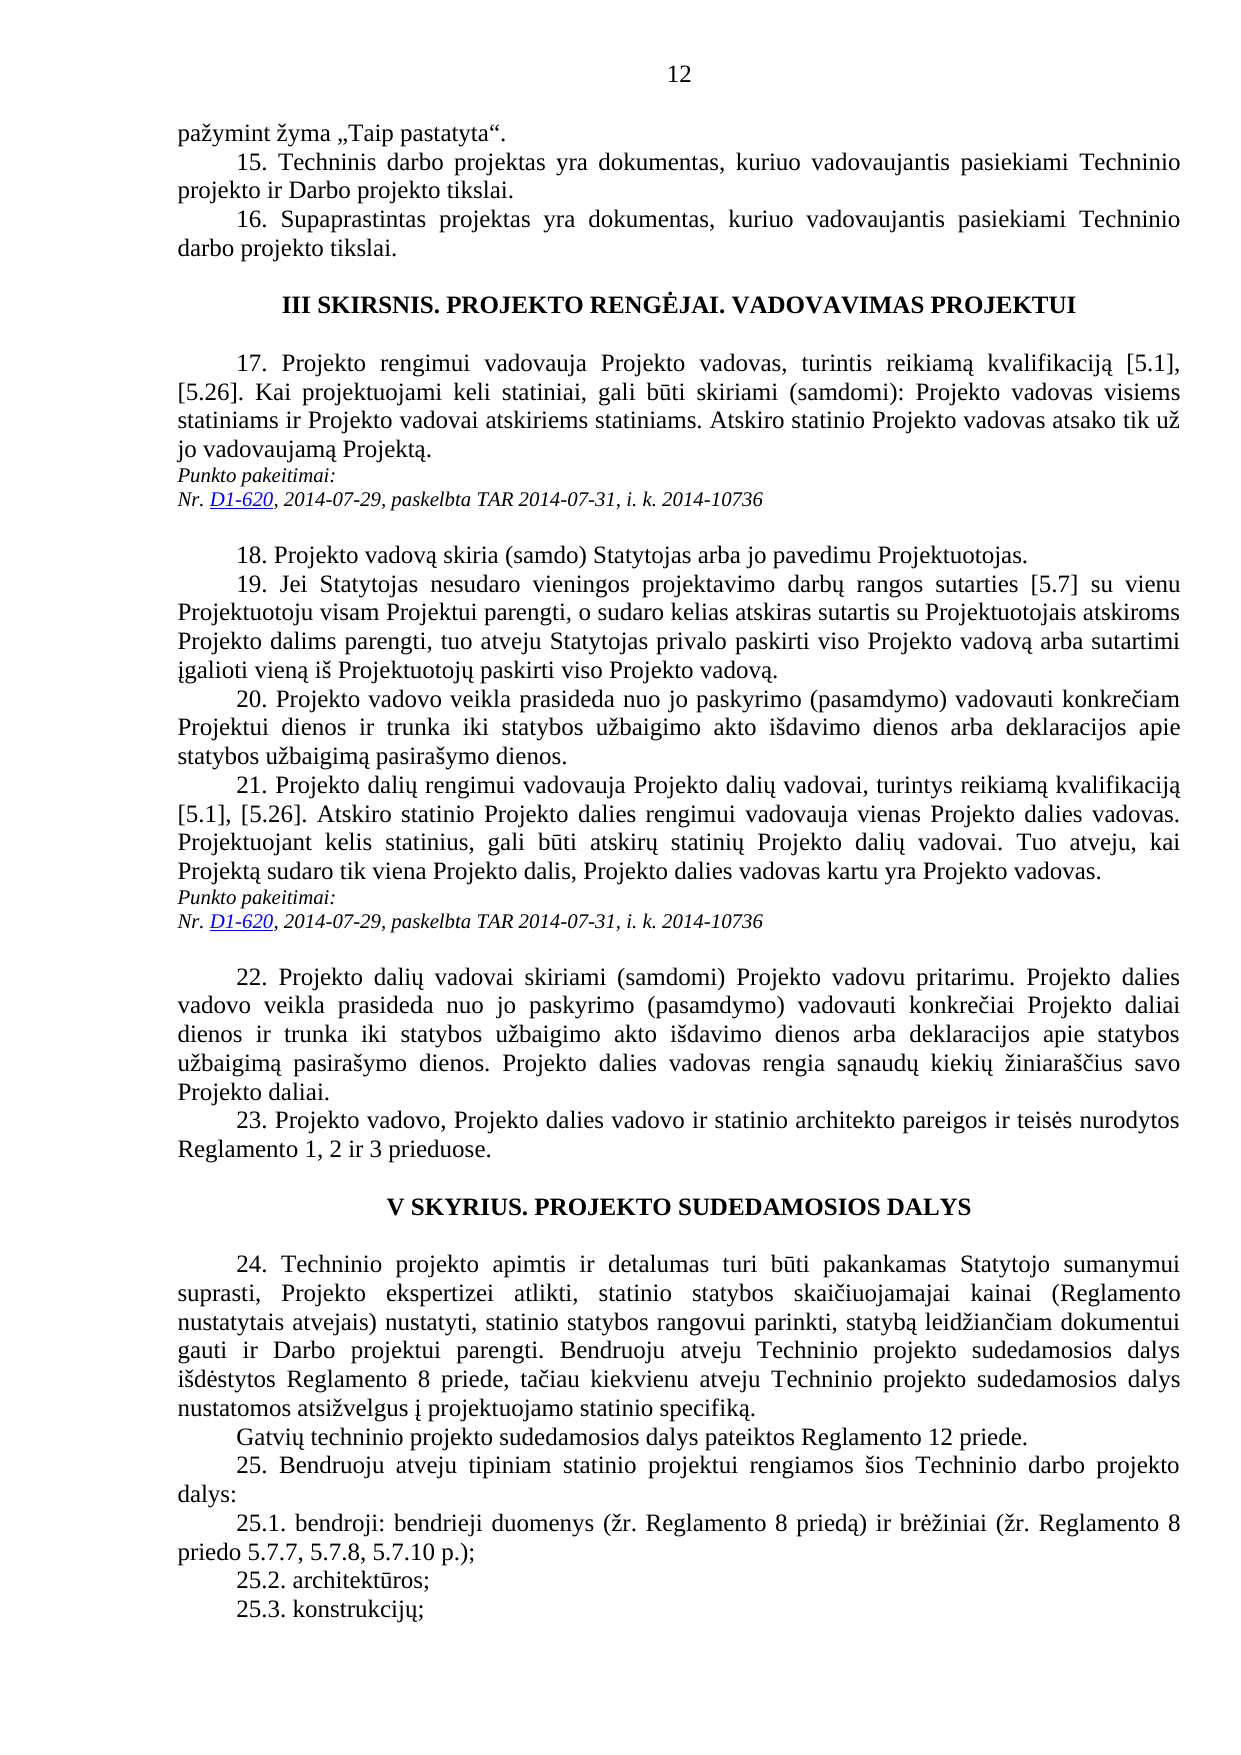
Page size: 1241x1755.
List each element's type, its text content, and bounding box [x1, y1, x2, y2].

text Punkto pakeitimai: [177, 885, 1181, 909]
text Gatvių techninio projekto sudedamosios dalys pateiktos Reglamento 12 priede. [177, 1422, 1181, 1451]
text 22. Projekto dalių vadovai skiriami (samdomi) Projekto vadovu pritarimu. Projekto dalies vadovo veikla prasideda nuo jo paskyrimo (pasamdymo) vadovauti konkrečiai Projekto daliai dienos ir trunka iki statybos užbaigimo akto išdavimo dienos arba deklaracijos apie statybos užbaigimą pasirašymo dienos. Projekto dalies vadovas rengia sąnaudų kiekių žiniaraščius savo Projekto daliai. [177, 962, 1181, 1106]
text 24. Techninio projekto apimtis ir detalumas turi būti pakankamas Statytojo sumanymui suprasti, Projekto ekspertizei atlikti, statinio statybos skaičiuojamajai kainai (Reglamento nustatytais atvejais) nustatyti, statinio statybos rangovui parinkti, statybą leidžiančiam dokumentui gauti ir Darbo projektui parengti. Bendruoju atveju Techninio projekto sudedamosios dalys išdėstytos Reglamento 8 priede, tačiau kiekvienu atveju Techninio projekto sudedamosios dalys nustatomos atsižvelgus į projektuojamo statinio specifiką. [177, 1249, 1181, 1422]
text 18. Projekto vadovą skiria (samdo) Statytojas arba jo pavedimu Projektuotojas. [177, 540, 1181, 569]
text 17. Projekto rengimui vadovauja Projekto vadovas, turintis reikiamą kvalifikaciją [5.1], [5.26]. Kai projektuojami keli statiniai, gali būti skiriami (samdomi): Projekto vadovas visiems statiniams ir Projekto vadovai atskiriems statiniams. Atskiro statinio Projekto vadovas atsako tik už jo vadovaujamą Projektą. [177, 348, 1181, 463]
text 16. Supaprastintas projektas yra dokumentas, kuriuo vadovaujantis pasiekiami Techninio darbo projekto tikslai. [177, 204, 1181, 262]
text 23. Projekto vadovo, Projekto dalies vadovo ir statinio architekto pareigos ir teisės nurodytos Reglamento 1, 2 ir 3 prieduose. [177, 1106, 1181, 1163]
text pažymint žyma „Taip pastatyta“. [177, 118, 1181, 147]
text 25.1. bendroji: bendrieji duomenys (žr. Reglamento 8 priedą) ir brėžiniai (žr. Reglamento 8 priedo 5.7.7, 5.7.8, 5.7.10 p.); [177, 1508, 1181, 1566]
text 20. Projekto vadovo veikla prasideda nuo jo paskyrimo (pasamdymo) vadovauti konkrečiam Projektui dienos ir trunka iki statybos užbaigimo akto išdavimo dienos arba deklaracijos apie statybos užbaigimą pasirašymo dienos. [177, 684, 1181, 770]
text Nr. D1-620, 2014-07-29, paskelbta TAR 2014-07-31, i. k. 2014-10736 [177, 487, 1181, 511]
text 25.3. konstrukcijų; [177, 1594, 1181, 1623]
text Punkto pakeitimai: [177, 463, 1181, 487]
text V SKYRIUS. PROJEKTO SUDEDAMOSIOS DALYS [177, 1192, 1181, 1221]
text 15. Techninis darbo projektas yra dokumentas, kuriuo vadovaujantis pasiekiami Techninio projekto ir Darbo projekto tikslai. [177, 147, 1181, 204]
text 25. Bendruoju atveju tipiniam statinio projektui rengiamos šios Techninio darbo projekto dalys: [177, 1451, 1181, 1508]
text 19. Jei Statytojas nesudaro vieningos projektavimo darbų rangos sutarties [5.7] su vienu Projektuotoju visam Projektui parengti, o sudaro kelias atskiras sutartis su Projektuotojais atskiroms Projekto dalims parengti, tuo atveju Statytojas privalo paskirti viso Projekto vadovą arba sutartimi įgalioti vieną iš Projektuotojų paskirti viso Projekto vadovą. [177, 569, 1181, 684]
text 21. Projekto dalių rengimui vadovauja Projekto dalių vadovai, turintys reikiamą kvalifikaciją [5.1], [5.26]. Atskiro statinio Projekto dalies rengimui vadovauja vienas Projekto dalies vadovas. Projektuojant kelis statinius, gali būti atskirų statinių Projekto dalių vadovai. Tuo atveju, kai Projektą sudaro tik viena Projekto dalis, Projekto dalies vadovas kartu yra Projekto vadovas. [177, 770, 1181, 885]
text Nr. D1-620, 2014-07-29, paskelbta TAR 2014-07-31, i. k. 2014-10736 [177, 909, 1181, 933]
text III SKIRSNIS. PROJEKTO RENGĖJAI. VADOVAVIMAS PROJEKTUI [177, 291, 1181, 319]
text 25.2. architektūros; [177, 1566, 1181, 1594]
